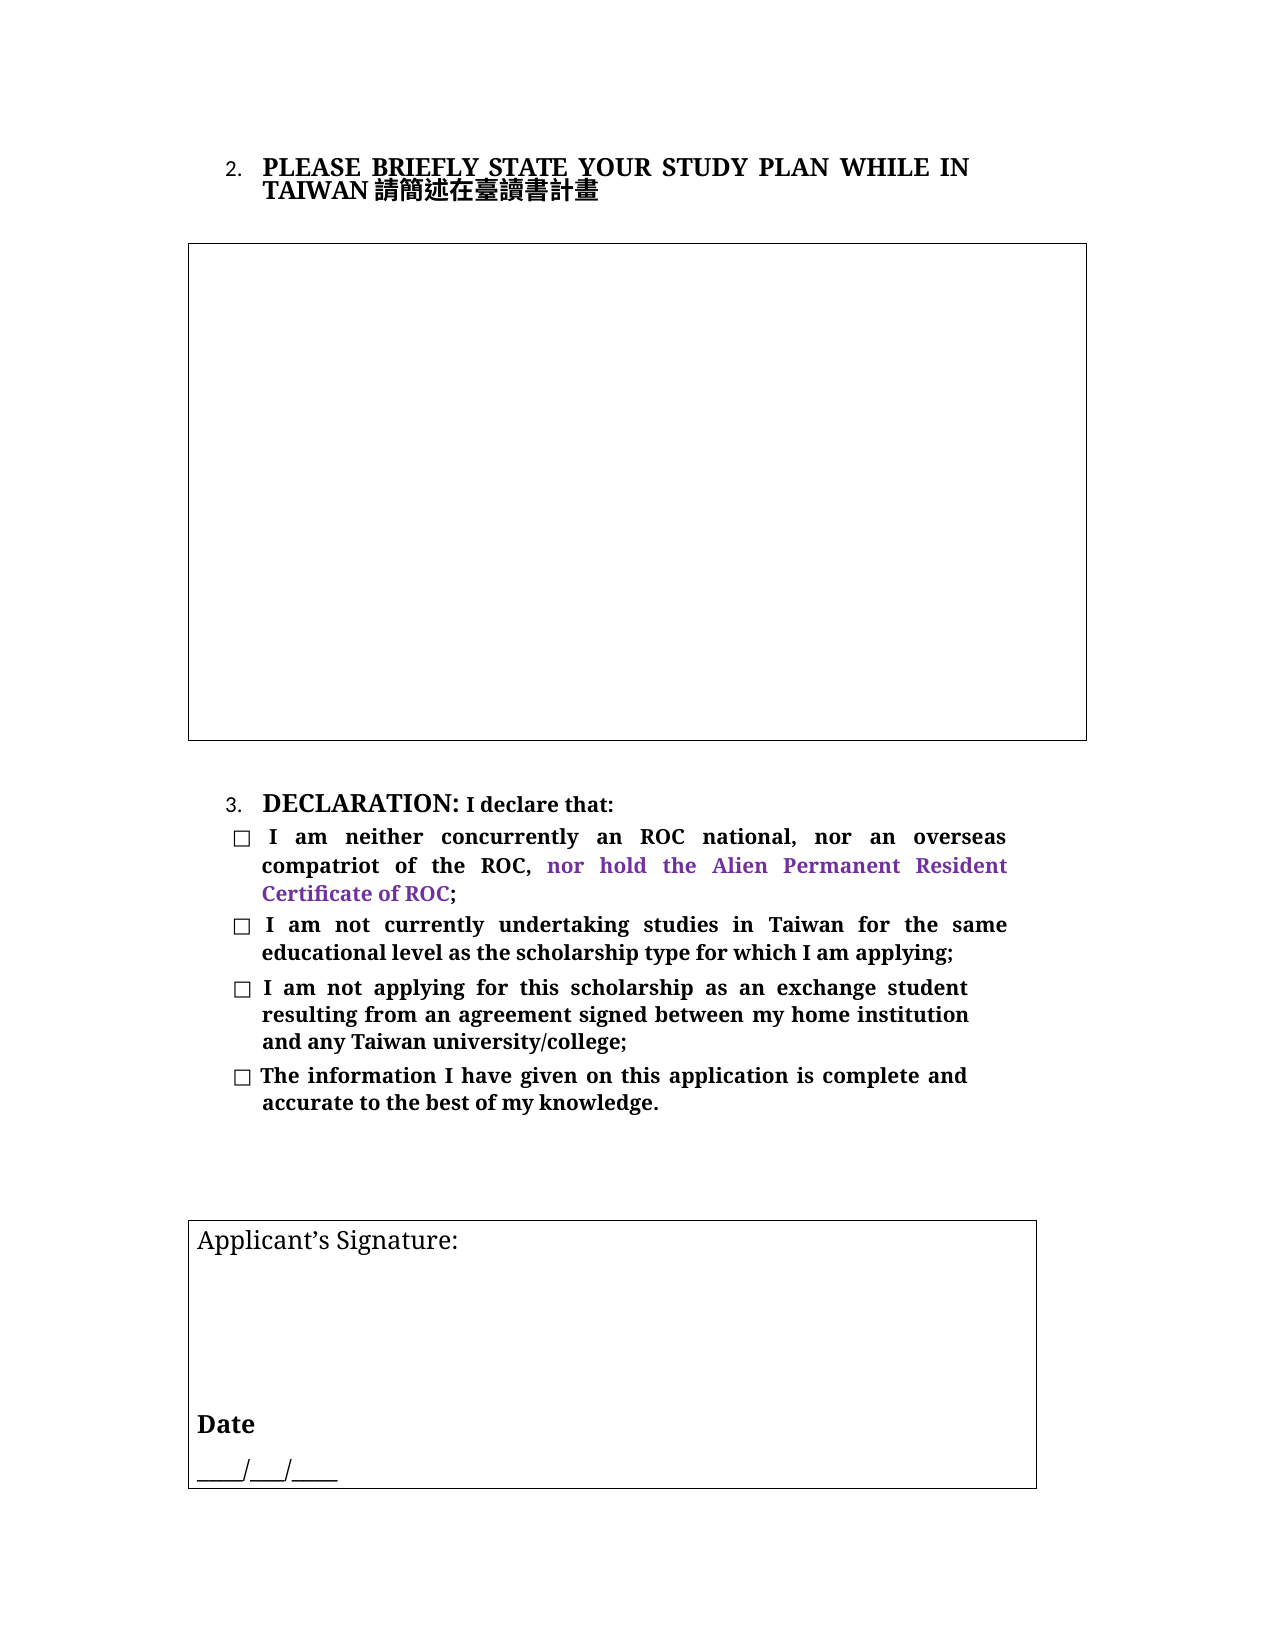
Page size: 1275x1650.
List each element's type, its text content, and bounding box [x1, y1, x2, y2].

text □ I am not currently undertaking studies in Taiwan for the same educational level as the scholarship type for which I am applying; [232, 910, 1008, 967]
text □ I am not applying for this scholarship as an exchange student resulting from an agreement signed between my home institution and any Taiwan university/college; [232, 974, 969, 1055]
text □ The information I have given on this application is complete and accurate to the best of my knowledge. [232, 1062, 969, 1116]
text ____/___/____ [189, 1449, 1036, 1488]
list DECLARATION: I declare that: [225, 786, 1087, 820]
list PLEASE BRIEFLY STATE YOUR STUDY PLAN WHILE IN TAIWAN 請簡述在臺讀書計畫 [225, 158, 970, 207]
text Applicant’s Signature: [189, 1221, 1036, 1257]
text □ I am neither concurrently an ROC national, nor an overseas compatriot of the ROC, nor hold the Alien Permanent Resident Certificate of ROC; [232, 822, 1008, 908]
text Date [189, 1403, 1036, 1440]
